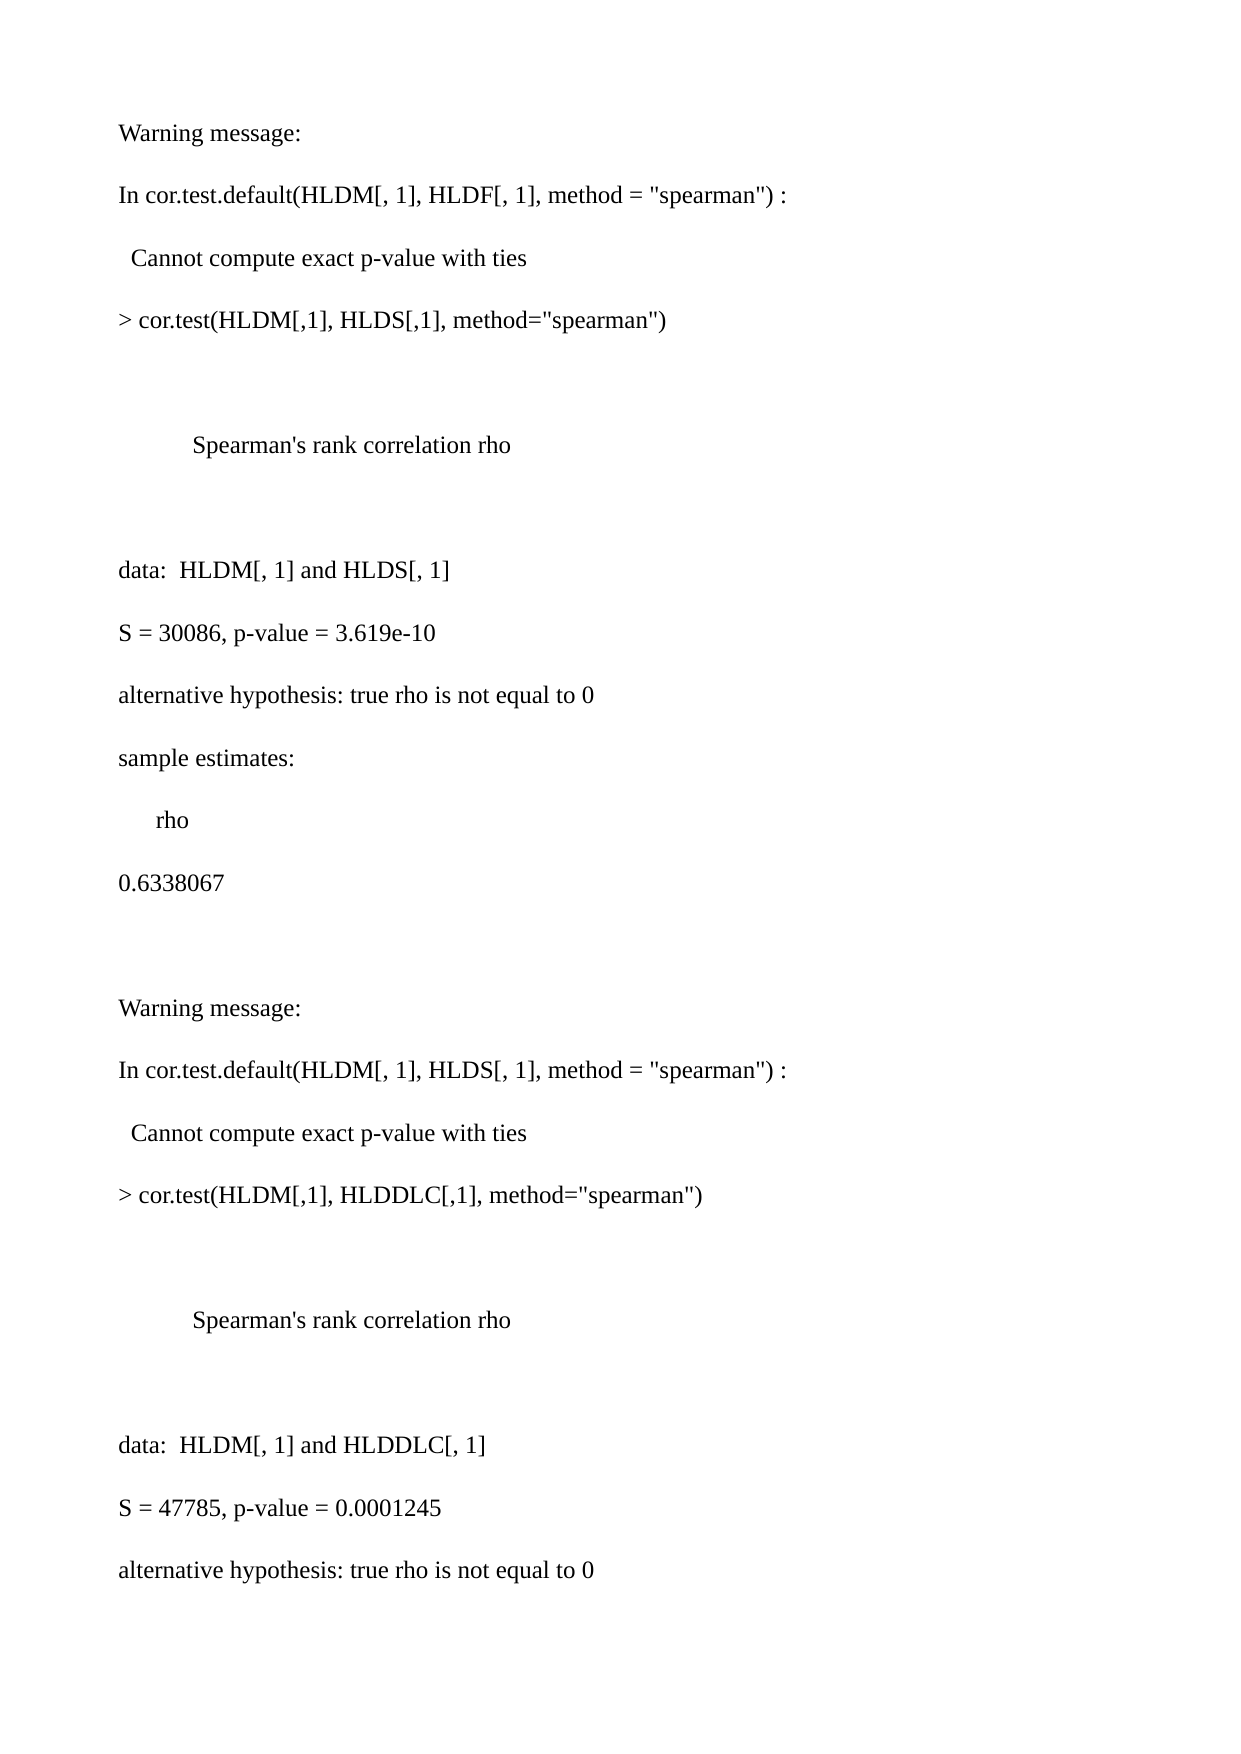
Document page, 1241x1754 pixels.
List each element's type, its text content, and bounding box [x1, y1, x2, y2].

text Spearman's rank correlation rho [118, 1306, 1122, 1334]
text Spearman's rank correlation rho [118, 431, 1122, 459]
text 0.6338067 [118, 868, 1122, 897]
text S = 30086, p-value = 3.619e-10 [118, 618, 1122, 647]
text data: HLDM[, 1] and HLDDLC[, 1] [118, 1431, 1122, 1459]
text data: HLDM[, 1] and HLDS[, 1] [118, 556, 1122, 584]
text S = 47785, p-value = 0.0001245 [118, 1493, 1122, 1522]
text rho [118, 806, 1122, 834]
text Warning message: [118, 993, 1122, 1022]
text Cannot compute exact p-value with ties [118, 243, 1122, 272]
text In cor.test.default(HLDM[, 1], HLDS[, 1], method = "spearman") : [118, 1056, 1122, 1084]
text > cor.test(HLDM[,1], HLDDLC[,1], method="spearman") [118, 1181, 1122, 1209]
text > cor.test(HLDM[,1], HLDS[,1], method="spearman") [118, 306, 1122, 334]
text alternative hypothesis: true rho is not equal to 0 [118, 681, 1122, 709]
text alternative hypothesis: true rho is not equal to 0 [118, 1556, 1122, 1584]
text Cannot compute exact p-value with ties [118, 1118, 1122, 1147]
text Warning message: [118, 118, 1122, 147]
text sample estimates: [118, 743, 1122, 772]
text In cor.test.default(HLDM[, 1], HLDF[, 1], method = "spearman") : [118, 181, 1122, 209]
